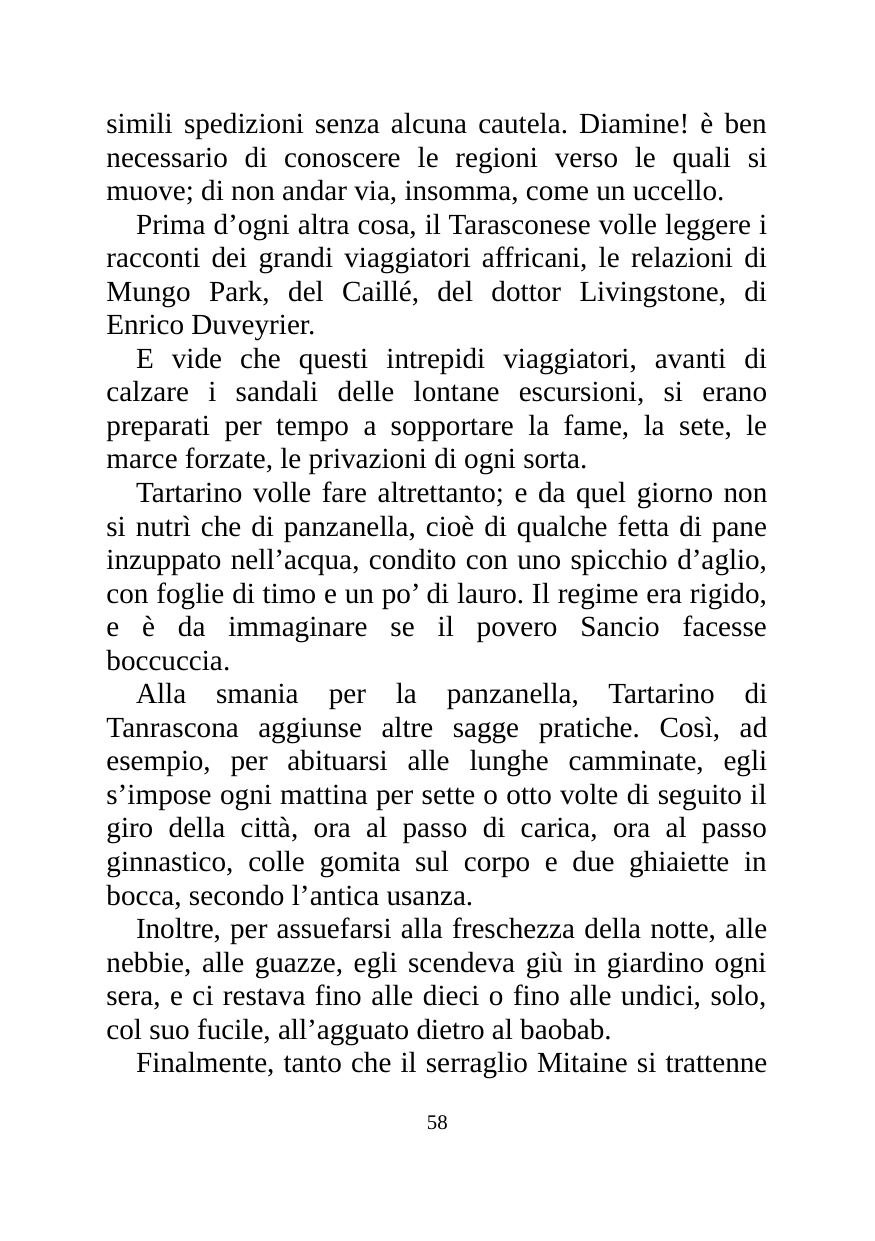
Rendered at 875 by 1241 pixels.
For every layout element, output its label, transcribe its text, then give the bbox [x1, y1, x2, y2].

text simili spedizioni senza alcuna cautela. Diamine! è ben necessario di conoscere le regioni verso le quali si muove; di non andar via, insomma, come un uccello. [106, 106, 768, 207]
text E vide che questi intrepidi viaggiatori, avanti di calzare i sandali delle lontane escursioni, si erano preparati per tempo a sopportare la fame, la sete, le marce forzate, le privazioni di ogni sorta. [106, 341, 768, 475]
text Prima d’ogni altra cosa, il Tarasconese volle leggere i racconti dei grandi viaggiatori affricani, le relazioni di Mungo Park, del Caillé, del dottor Livingstone, di Enrico Duveyrier. [106, 207, 768, 341]
text Finalmente, tanto che il serraglio Mitaine si trattenne [106, 1045, 768, 1079]
text Tartarino volle fare altrettanto; e da quel giorno non si nutrì che di panzanella, cioè di qualche fetta di pane inzuppato nell’acqua, condito con uno spicchio d’aglio, con foglie di timo e un po’ di lauro. Il regime era rigido, e è da immaginare se il povero Sancio facesse boccuccia. [106, 475, 768, 676]
text Inoltre, per assuefarsi alla freschezza della notte, alle nebbie, alle guazze, egli scendeva giù in giardino ogni sera, e ci restava fino alle dieci o fino alle undici, solo, col suo fucile, all’agguato dietro al baobab. [106, 911, 768, 1045]
text Alla smania per la panzanella, Tartarino di Tanrascona aggiunse altre sagge pratiche. Così, ad esempio, per abituarsi alle lunghe camminate, egli s’impose ogni mattina per sette o otto volte di seguito il giro della città, ora al passo di carica, ora al passo ginnastico, colle gomita sul corpo e due ghiaiette in bocca, secondo l’antica usanza. [106, 676, 768, 911]
